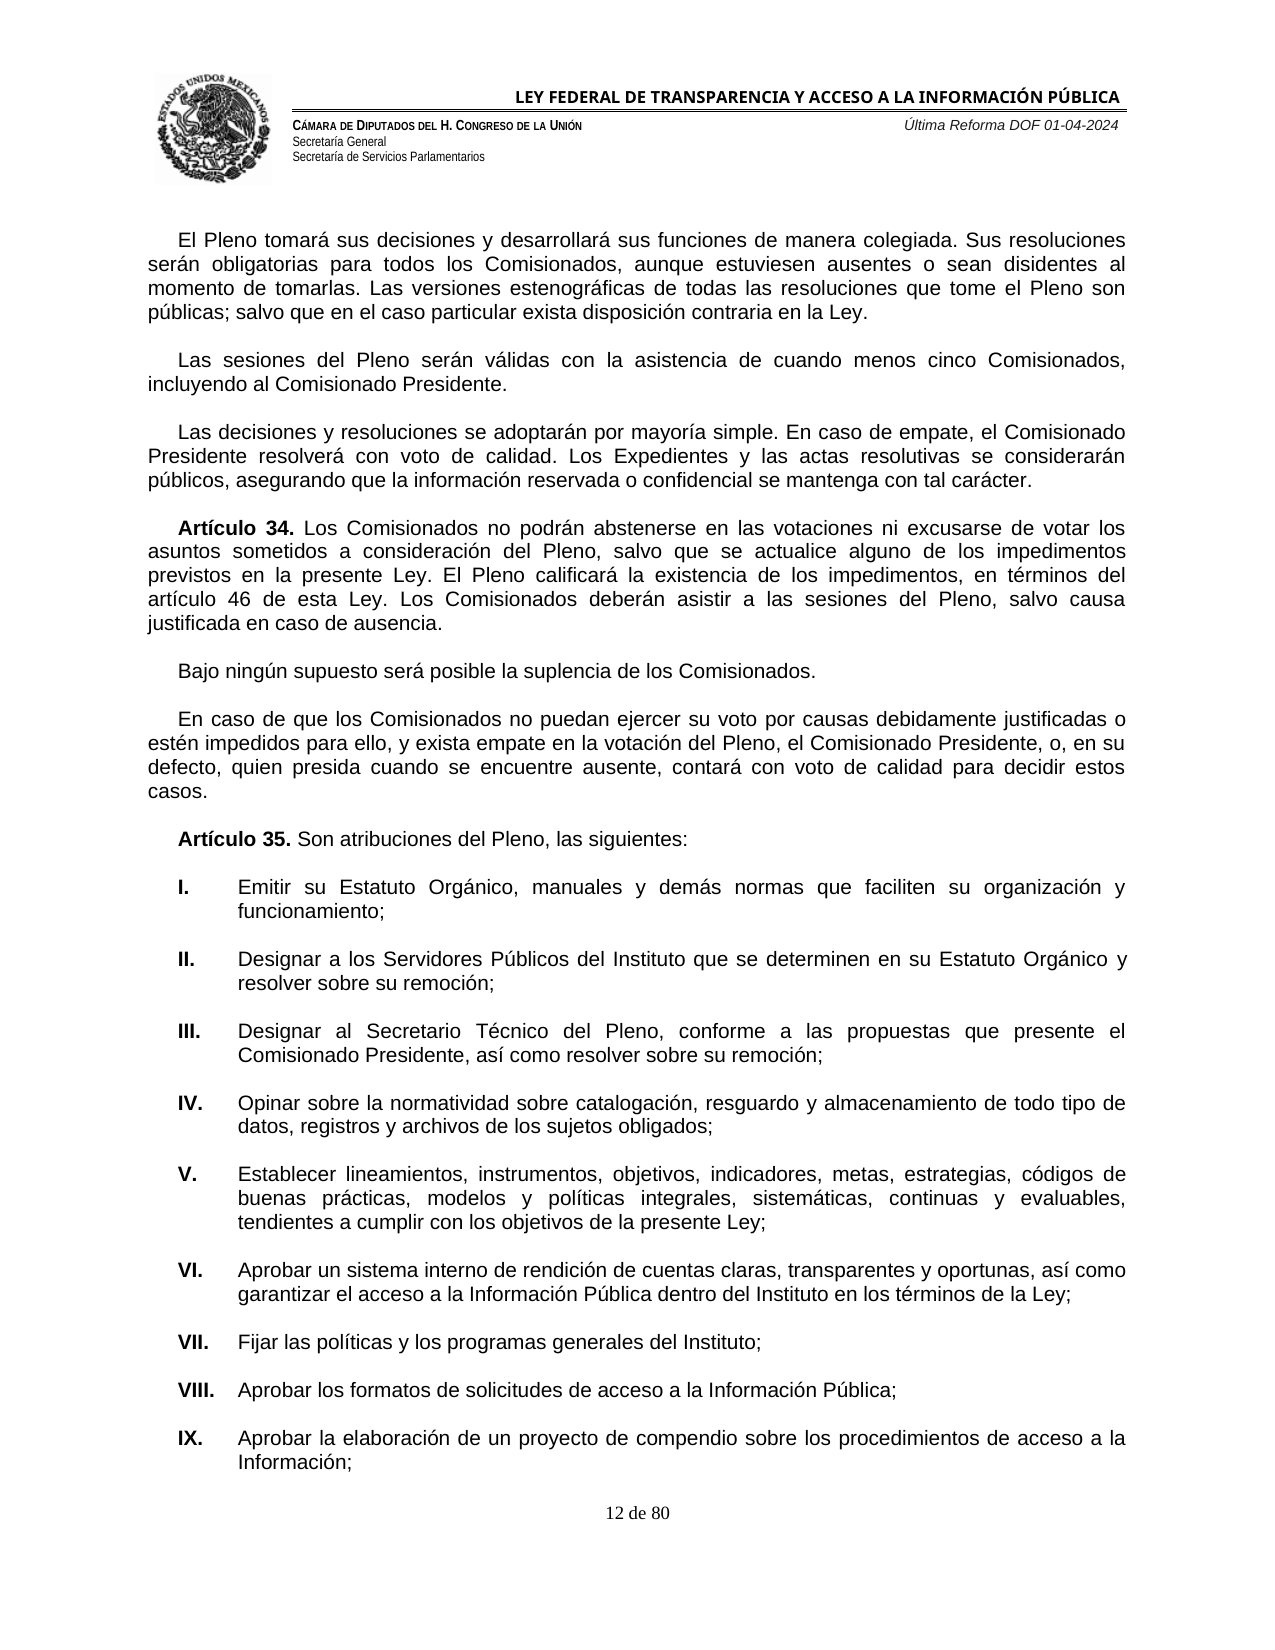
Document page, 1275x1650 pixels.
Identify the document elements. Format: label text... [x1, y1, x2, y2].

text III. Designar al Secretario Técnico del Pleno, conforme a las propuestas que presente el Comisionado Presidente, así como resolver sobre su remoción; [178, 1018, 1127, 1066]
text VI. Aprobar un sistema interno de rendición de cuentas claras, transparentes y oportunas, así como garantizar el acceso a la Información Pública dentro del Instituto en los términos de la Ley; [178, 1258, 1127, 1306]
text Las sesiones del Pleno serán válidas con la asistencia de cuando menos cinco Comisionados, incluyendo al Comisionado Presidente. [148, 348, 1127, 396]
text El Pleno tomará sus decisiones y desarrollará sus funciones de manera colegiada. Sus resoluciones serán obligatorias para todos los Comisionados, aunque estuviesen ausentes o sean disidentes al momento de tomarlas. Las versiones estenográficas de todas las resoluciones que tome el Pleno son públicas; salvo que en el caso particular exista disposición contraria en la Ley. [148, 228, 1127, 324]
text Artículo 34. Los Comisionados no podrán abstenerse en las votaciones ni excusarse de votar los asuntos sometidos a consideración del Pleno, salvo que se actualice alguno de los impedimentos previstos en la presente Ley. El Pleno calificará la existencia de los impedimentos, en términos del artículo 46 de esta Ley. Los Comisionados deberán asistir a las sesiones del Pleno, salvo causa justificada en caso de ausencia. [148, 515, 1127, 635]
text IV. Opinar sobre la normatividad sobre catalogación, resguardo y almacenamiento de todo tipo de datos, registros y archivos de los sujetos obligados; [178, 1090, 1127, 1138]
text V. Establecer lineamientos, instrumentos, objetivos, indicadores, metas, estrategias, códigos de buenas prácticas, modelos y políticas integrales, sistemáticas, continuas y evaluables, tendientes a cumplir con los objetivos de la presente Ley; [178, 1162, 1127, 1234]
text Bajo ningún supuesto será posible la suplencia de los Comisionados. [148, 659, 1127, 683]
text Artículo 35. Son atribuciones del Pleno, las siguientes: [148, 827, 1127, 851]
text IX. Aprobar la elaboración de un proyecto de compendio sobre los procedimientos de acceso a la Información; [178, 1426, 1127, 1474]
text I. Emitir su Estatuto Orgánico, manuales y demás normas que faciliten su organización y funcionamiento; [178, 875, 1127, 923]
text VIII. Aprobar los formatos de solicitudes de acceso a la Información Pública; [178, 1378, 1127, 1402]
text En caso de que los Comisionados no puedan ejercer su voto por causas debidamente justificadas o estén impedidos para ello, y exista empate en la votación del Pleno, el Comisionado Presidente, o, en su defecto, quien presida cuando se encuentre ausente, contará con voto de calidad para decidir estos casos. [148, 707, 1127, 803]
text II. Designar a los Servidores Públicos del Instituto que se determinen en su Estatuto Orgánico y resolver sobre su remoción; [178, 947, 1127, 994]
text VII. Fijar las políticas y los programas generales del Instituto; [178, 1330, 1127, 1354]
text Las decisiones y resoluciones se adoptarán por mayoría simple. En caso de empate, el Comisionado Presidente resolverá con voto de calidad. Los Expedientes y las actas resolutivas se considerarán públicos, asegurando que la información reservada o confidencial se mantenga con tal carácter. [148, 419, 1127, 491]
